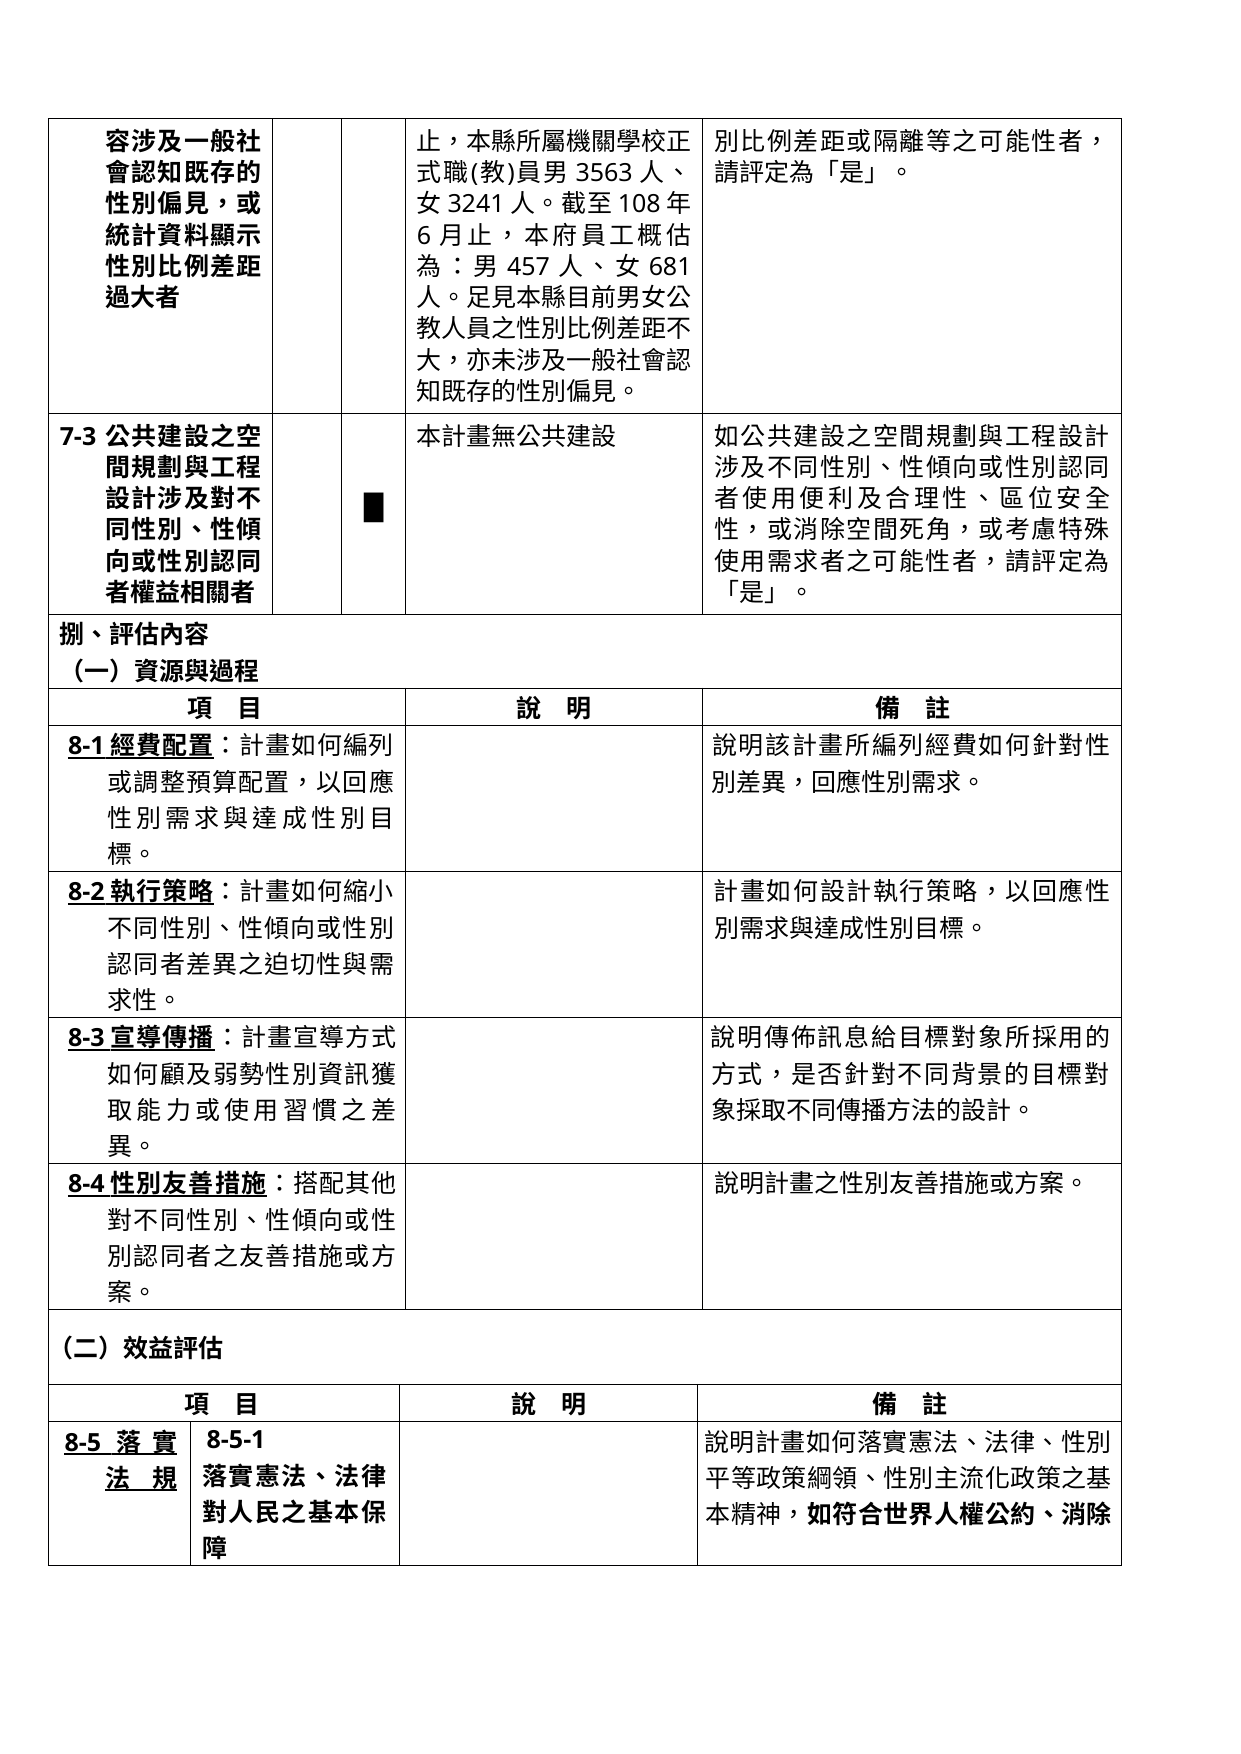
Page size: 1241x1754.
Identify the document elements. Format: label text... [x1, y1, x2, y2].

table_cell [342, 119, 405, 413]
table_cell 說 明 [400, 1385, 697, 1421]
table_cell [406, 1018, 702, 1163]
table_cell 8-5-1 落實憲法、法律對人民之基本保障 [191, 1422, 399, 1565]
table_cell 本計畫無公共建設 [406, 414, 702, 614]
table_cell [406, 1164, 702, 1309]
table_cell 說明計畫如何落實憲法、法律、性別平等政策綱領、性別主流化政策之基本精神，如符合世界人權公約、消除 [698, 1422, 1121, 1565]
table_cell 容涉及一般社會認知既存的性別偏見，或統計資料顯示性別比例差距過大者 [49, 119, 272, 413]
table_cell 別比例差距或隔離等之可能性者，請評定為「是」。 [703, 119, 1121, 413]
table_cell 說明計畫之性別友善措施或方案。 [703, 1164, 1121, 1309]
table_cell 項 目 [49, 1385, 399, 1421]
table_cell 8-2執行策略：計畫如何縮小不同性別、性傾向或性別認同者差異之迫切性與需求性。 [49, 872, 405, 1017]
table_cell [273, 119, 341, 413]
table_cell 說明傳佈訊息給目標對象所採用的方式，是否針對不同背景的目標對象採取不同傳播方法的設計。 [703, 1018, 1121, 1163]
table_cell 止，本縣所屬機關學校正式職(教)員男3563人、女3241人。截至108年6月止，本府員工概估為：男457人、女681人。足見本縣目前男女公教人員之性別比例差距不大，亦未涉及一般社會認知既存的性別偏見。 [406, 119, 702, 413]
table_cell [406, 872, 702, 1017]
table_cell 說明該計畫所編列經費如何針對性別差異，回應性別需求。 [703, 726, 1121, 871]
table_cell 8-5落實法規 [49, 1422, 190, 1565]
table_cell 7-3 公共建設之空間規劃與工程設計涉及對不同性別、性傾向或性別認同者權益相關者 [49, 414, 272, 614]
table_cell [406, 726, 702, 871]
table_cell 備 註 [698, 1385, 1121, 1421]
table_cell （二）效益評估 [49, 1310, 1121, 1384]
table_cell 8-4性別友善措施：搭配其他對不同性別、性傾向或性別認同者之友善措施或方案。 [49, 1164, 405, 1309]
table_cell 如公共建設之空間規劃與工程設計涉及不同性別、性傾向或性別認同者使用便利及合理性、區位安全性，或消除空間死角，或考慮特殊使用需求者之可能性者，請評定為「是」。 [703, 414, 1121, 614]
table_cell [400, 1422, 697, 1565]
table_cell 捌、評估內容 （一）資源與過程 [49, 615, 1121, 687]
table_cell 說 明 [406, 689, 702, 725]
table_cell 備 註 [703, 689, 1121, 725]
table_cell 計畫如何設計執行策略，以回應性別需求與達成性別目標。 [703, 872, 1121, 1017]
table_cell █ [342, 414, 405, 614]
table_cell 8-3宣導傳播：計畫宣導方式如何顧及弱勢性別資訊獲取能力或使用習慣之差異。 [49, 1018, 405, 1163]
table_cell 項 目 [49, 689, 405, 725]
table_cell 8-1經費配置：計畫如何編列或調整預算配置，以回應性別需求與達成性別目標。 [49, 726, 405, 871]
table_cell [273, 414, 341, 614]
